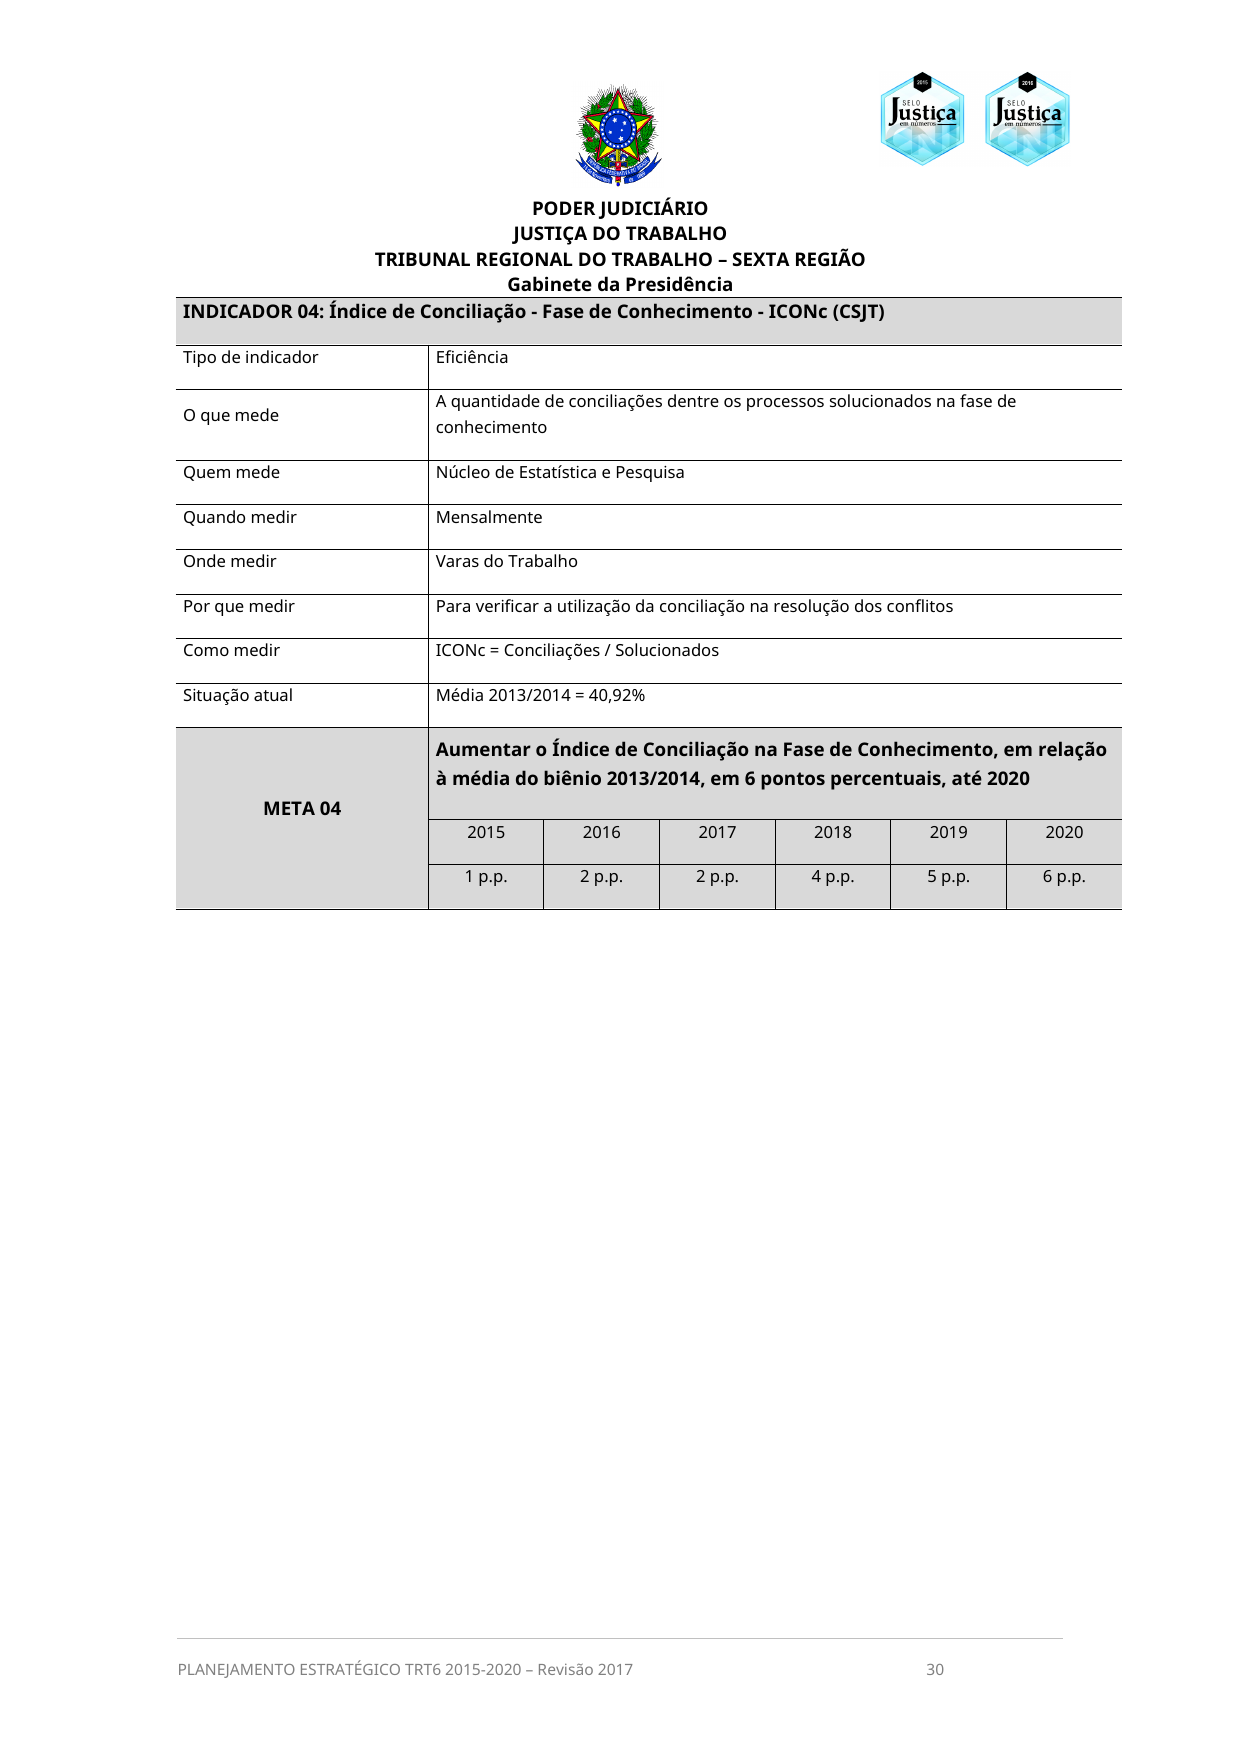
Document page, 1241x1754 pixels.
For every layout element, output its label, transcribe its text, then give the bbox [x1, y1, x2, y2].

table_cell Quem mede [176, 461, 428, 504]
table_cell 4 p.p. [776, 865, 890, 908]
table_cell Varas do Trabalho [429, 550, 1122, 593]
table_cell Mensalmente [429, 505, 1122, 549]
picture [879, 71, 1071, 167]
table_cell 2017 [660, 820, 775, 864]
table_cell Aumentar o Índice de Conciliação na Fase de Conhecimento, em relação à média do biênio 2013/2014, em 6 pontos percentuais, até 2020 [429, 728, 1122, 819]
table_cell Onde medir [176, 550, 428, 593]
table_cell Eficiência [429, 346, 1122, 389]
table_cell 2019 [891, 820, 1006, 864]
table_cell 2016 [544, 820, 659, 864]
table_header INDICADOR 04: Índice de Conciliação - Fase de Conhecimento - ICONc (CSJT) [176, 298, 1122, 344]
table_cell Tipo de indicador [176, 346, 428, 389]
table_cell Para verificar a utilização da conciliação na resolução dos conflitos [429, 595, 1122, 638]
table_cell 2 p.p. [660, 865, 775, 908]
table_cell 2015 [429, 820, 543, 864]
table_cell 2 p.p. [544, 865, 659, 908]
table_cell 2020 [1007, 820, 1122, 864]
table_cell Por que medir [176, 595, 428, 638]
table_cell 2018 [776, 820, 890, 864]
table_cell Situação atual [176, 684, 428, 727]
table_cell Quando medir [176, 505, 428, 549]
table_cell Como medir [176, 639, 428, 683]
table_cell 6 p.p. [1007, 865, 1122, 908]
picture [571, 81, 664, 188]
table_cell Média 2013/2014 = 40,92% [429, 684, 1122, 727]
table_cell META 04 [176, 728, 428, 908]
table_cell 5 p.p. [891, 865, 1006, 908]
table_cell A quantidade de conciliações dentre os processos solucionados na fase de conhecimento [429, 390, 1122, 460]
table_cell O que mede [176, 390, 428, 460]
table_cell ICONc = Conciliações / Solucionados [429, 639, 1122, 683]
table_cell 1 p.p. [429, 865, 543, 908]
table_cell Núcleo de Estatística e Pesquisa [429, 461, 1122, 504]
